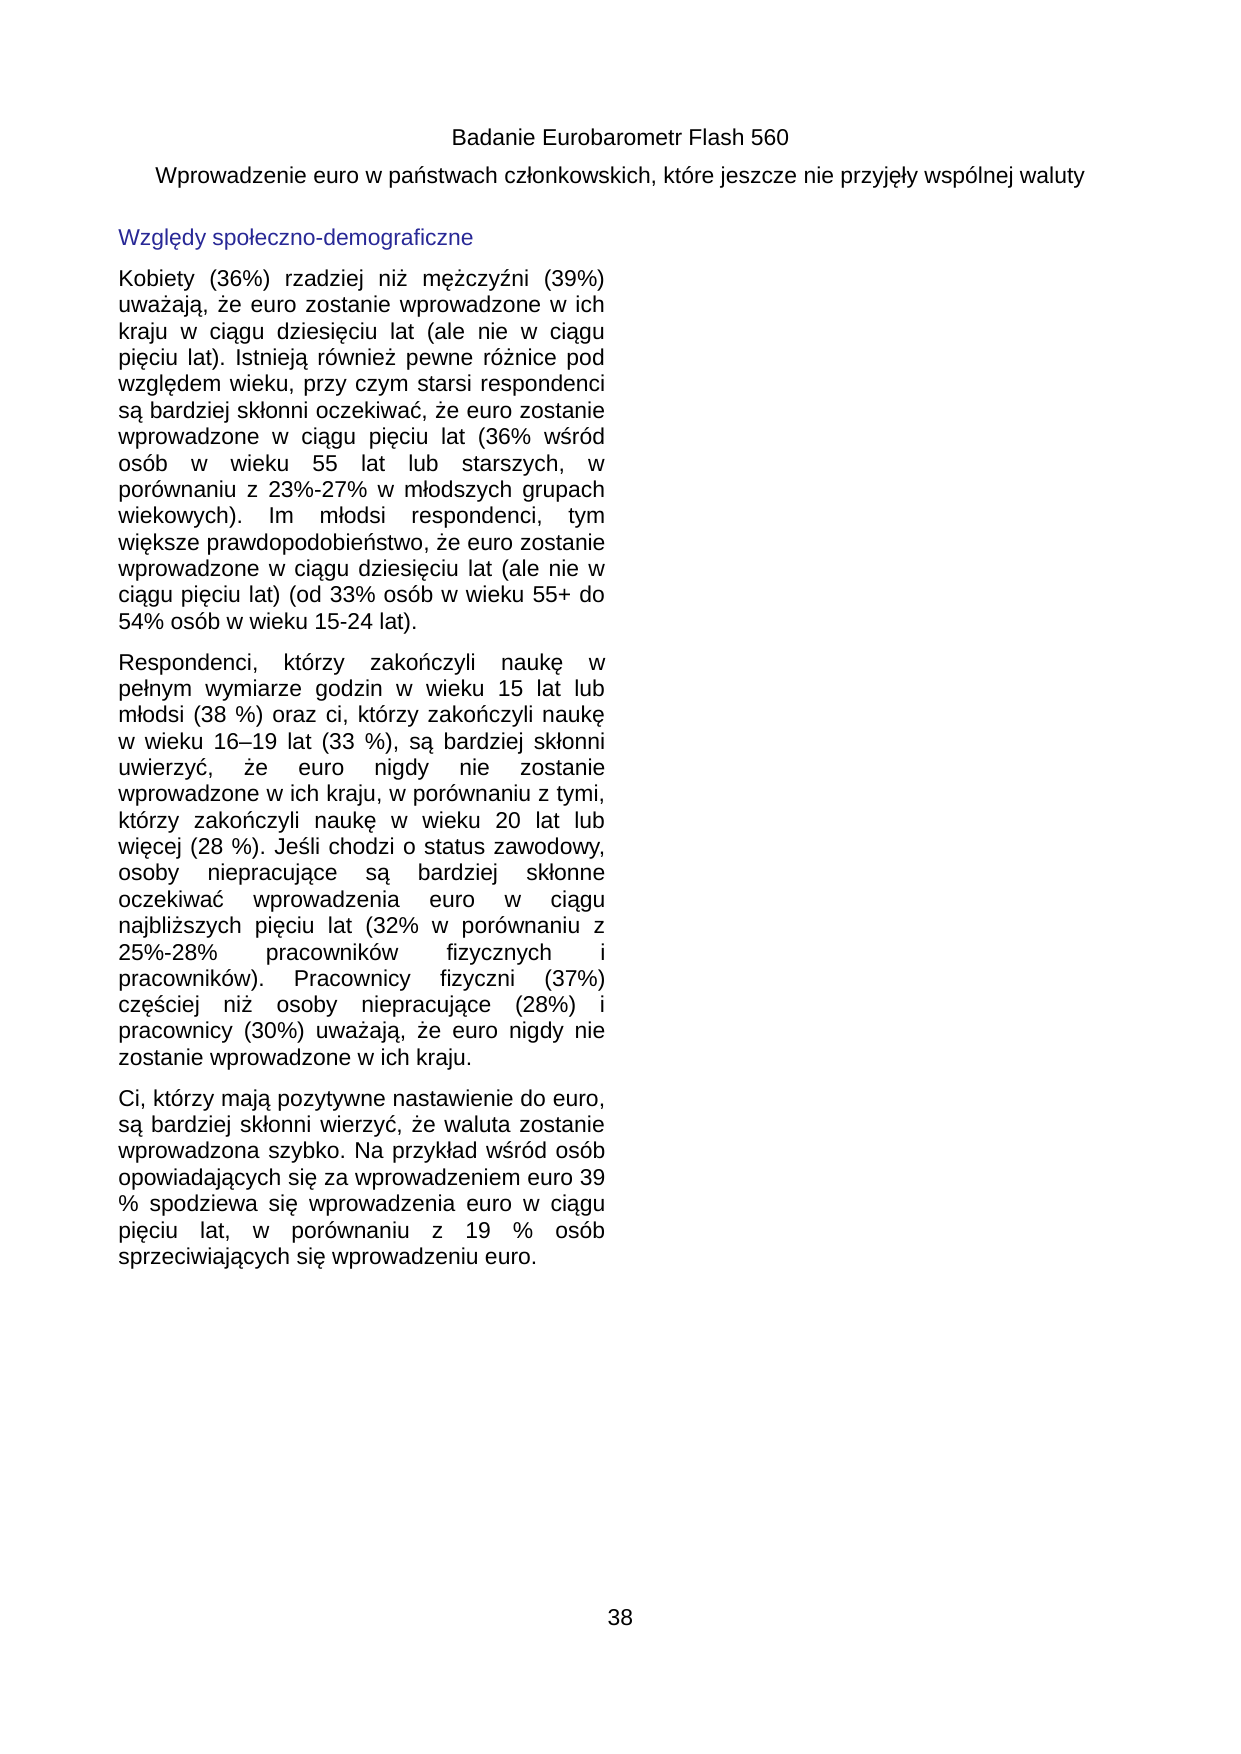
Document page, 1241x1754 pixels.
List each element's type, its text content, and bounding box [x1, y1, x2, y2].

text Kobiety (36%) rzadziej niż mężczyźni (39%) uważają, że euro zostanie wprowadzone w ich kraju w ciągu dziesięciu lat (ale nie w ciągu pięciu lat). Istnieją również pewne różnice pod względem wieku, przy czym starsi respondenci są bardziej skłonni oczekiwać, że euro zostanie wprowadzone w ciągu pięciu lat (36% wśród osób w wieku 55 lat lub starszych, w porównaniu z 23%-27% w młodszych grupach wiekowych). Im młodsi respondenci, tym większe prawdopodobieństwo, że euro zostanie wprowadzone w ciągu dziesięciu lat (ale nie w ciągu pięciu lat) (od 33% osób w wieku 55+ do 54% osób w wieku 15-24 lat). [118, 265, 605, 634]
text Ci, którzy mają pozytywne nastawienie do euro, są bardziej skłonni wierzyć, że waluta zostanie wprowadzona szybko. Na przykład wśród osób opowiadających się za wprowadzeniem euro 39 % spodziewa się wprowadzenia euro w ciągu pięciu lat, w porównaniu z 19 % osób sprzeciwiających się wprowadzeniu euro. [118, 1085, 605, 1269]
text Względy społeczno-demograficzne [118, 224, 605, 250]
text Respondenci, którzy zakończyli naukę w pełnym wymiarze godzin w wieku 15 lat lub młodsi (38 %) oraz ci, którzy zakończyli naukę w wieku 16–19 lat (33 %), są bardziej skłonni uwierzyć, że euro nigdy nie zostanie wprowadzone w ich kraju, w porównaniu z tymi, którzy zakończyli naukę w wieku 20 lat lub więcej (28 %). Jeśli chodzi o status zawodowy, osoby niepracujące są bardziej skłonne oczekiwać wprowadzenia euro w ciągu najbliższych pięciu lat (32% w porównaniu z 25%-28% pracowników fizycznych i pracowników). Pracownicy fizyczni (37%) częściej niż osoby niepracujące (28%) i pracownicy (30%) uważają, że euro nigdy nie zostanie wprowadzone w ich kraju. [118, 648, 605, 1070]
